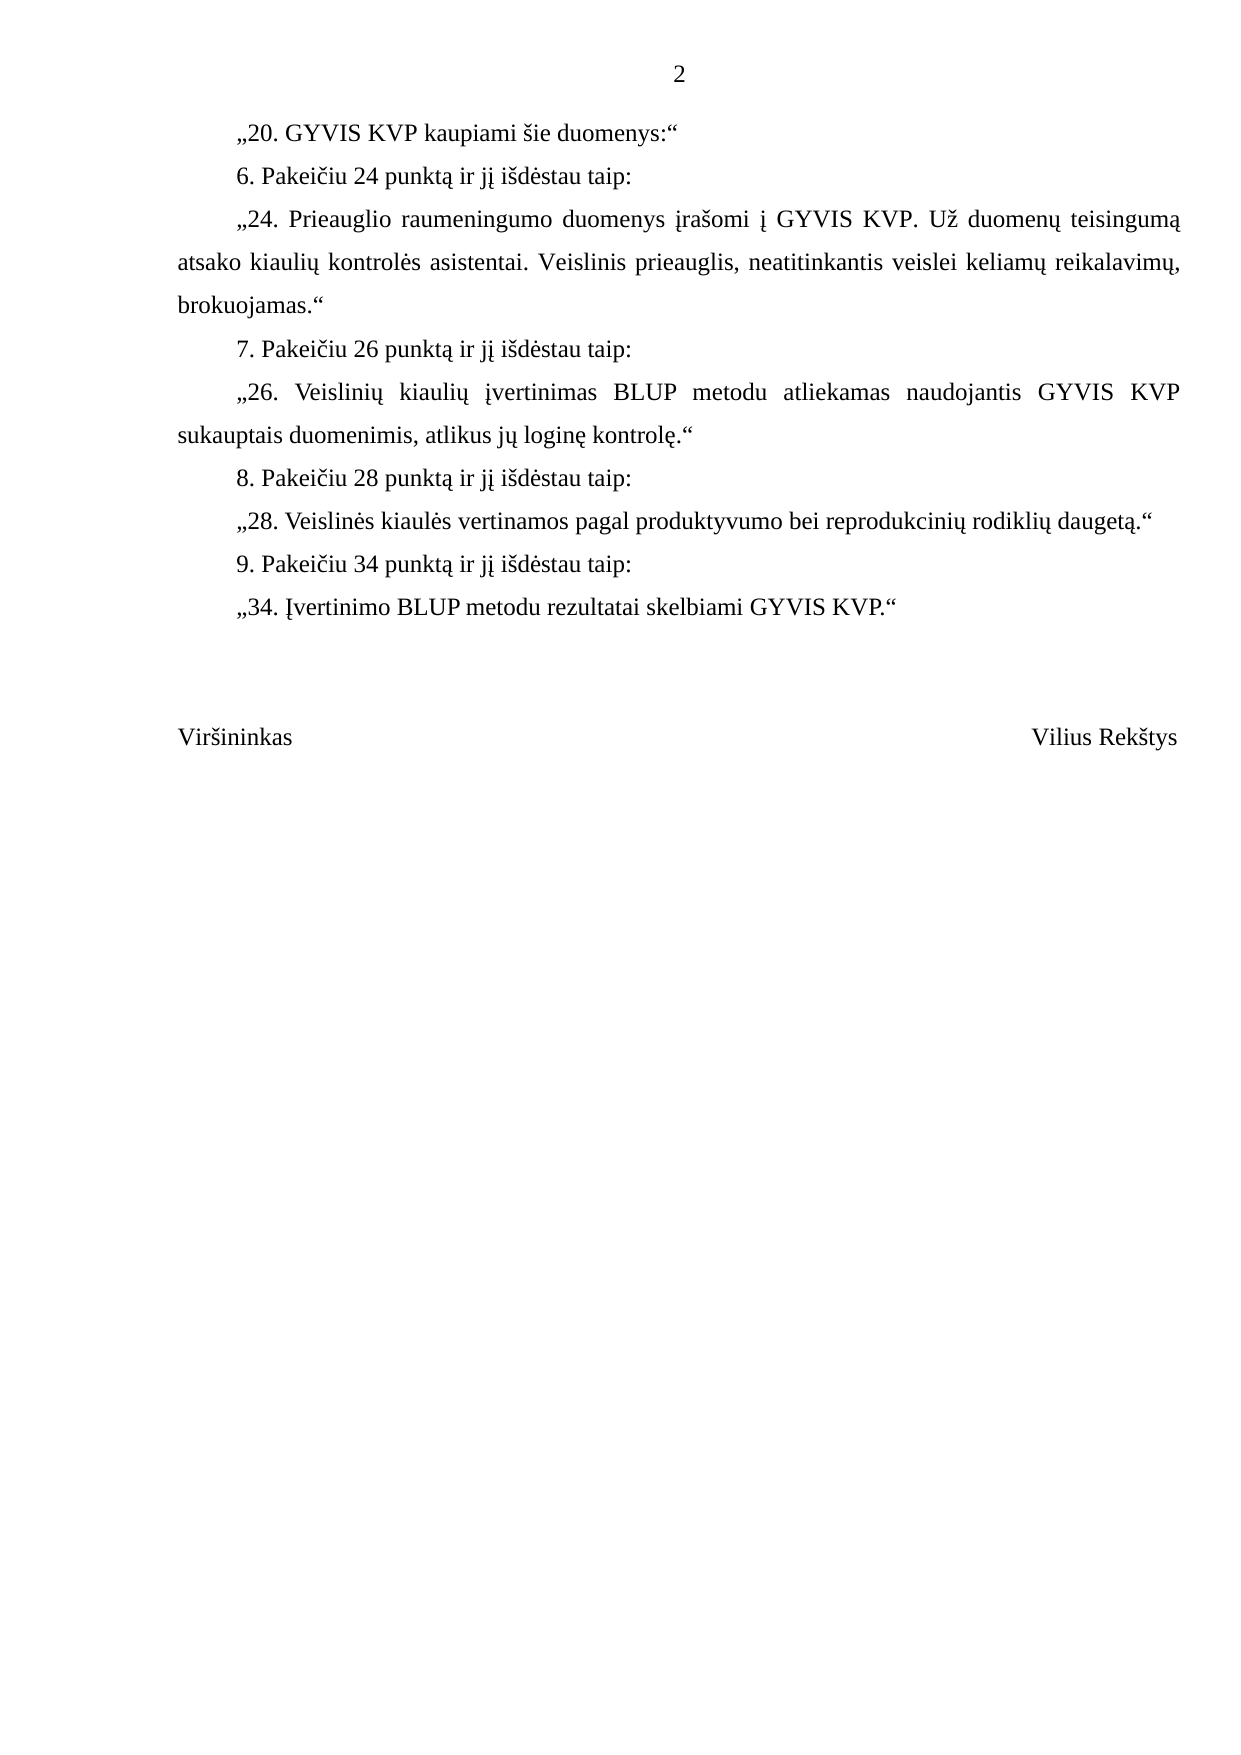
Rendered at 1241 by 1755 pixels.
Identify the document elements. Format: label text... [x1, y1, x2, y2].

text Viršininkas Vilius Rekštys [177, 722, 1181, 751]
text „20. GYVIS KVP kaupiami šie duomenys:“ [177, 118, 1181, 147]
text 8. Pakeičiu 28 punktą ir jį išdėstau taip: [177, 463, 1181, 492]
text „28. Veislinės kiaulės vertinamos pagal produktyvumo bei reprodukcinių rodiklių daugetą.“ [177, 506, 1181, 535]
text „34. Įvertinimo BLUP metodu rezultatai skelbiami GYVIS KVP.“ [177, 592, 1181, 621]
text „24. Prieauglio raumeningumo duomenys įrašomi į GYVIS KVP. Už duomenų teisingumą atsako kiaulių kontrolės asistentai. Veislinis prieauglis, neatitinkantis veislei keliamų reikalavimų, brokuojamas.“ [177, 204, 1181, 319]
text 6. Pakeičiu 24 punktą ir jį išdėstau taip: [177, 161, 1181, 190]
text „26. Veislinių kiaulių įvertinimas BLUP metodu atliekamas naudojantis GYVIS KVP sukauptais duomenimis, atlikus jų loginę kontrolę.“ [177, 377, 1181, 449]
text 7. Pakeičiu 26 punktą ir jį išdėstau taip: [177, 334, 1181, 362]
text 9. Pakeičiu 34 punktą ir jį išdėstau taip: [177, 549, 1181, 578]
